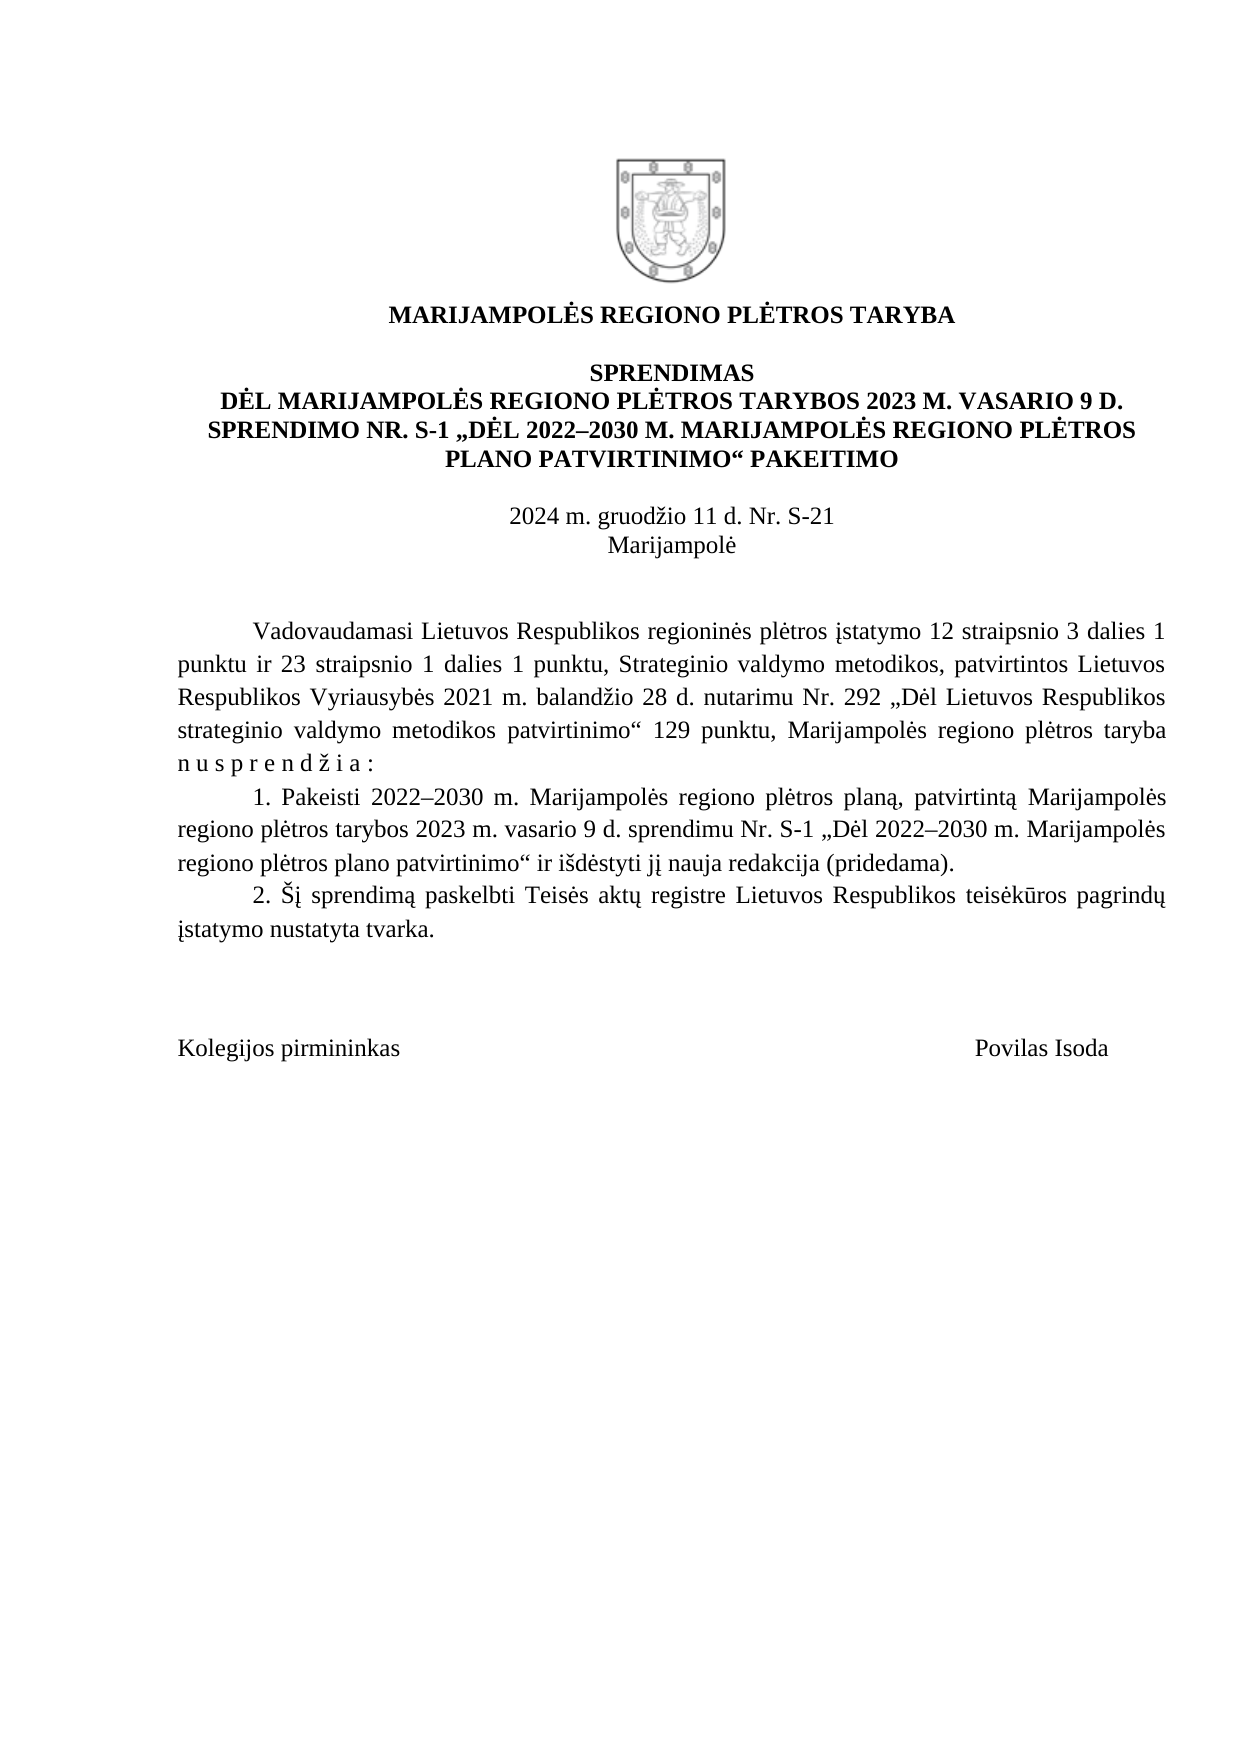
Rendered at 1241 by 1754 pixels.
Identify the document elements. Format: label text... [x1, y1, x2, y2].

subtitle SPRENDIMAS [177, 358, 1167, 386]
text Kolegijos pirmininkas Povilas Isoda [177, 1033, 1167, 1062]
text Vadovaudamasi Lietuvos Respublikos regioninės plėtros įstatymo 12 straipsnio 3 dalies 1 punktu ir 23 straipsnio 1 dalies 1 punktu, Strateginio valdymo metodikos, patvirtintos Lietuvos Respublikos Vyriausybės 2021 m. balandžio 28 d. nutarimu Nr. 292 „Dėl Lietuvos Respublikos strateginio valdymo metodikos patvirtinimo“ 129 punktu, Marijampolės regiono plėtros taryba nusprendžia: [177, 616, 1167, 777]
text Marijampolė [177, 530, 1167, 559]
text 2024 m. gruodžio 11 d. Nr. S-21 [177, 501, 1167, 530]
text 1. Pakeisti 2022–2030 m. Marijampolės regiono plėtros planą, patvirtintą Marijampolės regiono plėtros tarybos 2023 m. vasario 9 d. sprendimu Nr. S-1 „Dėl 2022–2030 m. Marijampolės regiono plėtros plano patvirtinimo“ ir išdėstyti jį nauja redakcija (pridedama). [177, 782, 1167, 876]
text MARIJAMPOLĖS REGIONO PLĖTROS TARYBA [177, 300, 1167, 329]
text 2. Šį sprendimą paskelbti Teisės aktų registre Lietuvos Respublikos teisėkūros pagrindų įstatymo nustatyta tvarka. [177, 881, 1167, 942]
text DĖL MARIJAMPOLĖS REGIONO PLĖTROS TARYBOS 2023 M. VASARIO 9 D. SPRENDIMO NR. S-1 „DĖL 2022–2030 M. MARIJAMPOLĖS REGIONO PLĖTROS PLANO PATVIRTINIMO“ PAKEITIMO [177, 386, 1167, 473]
